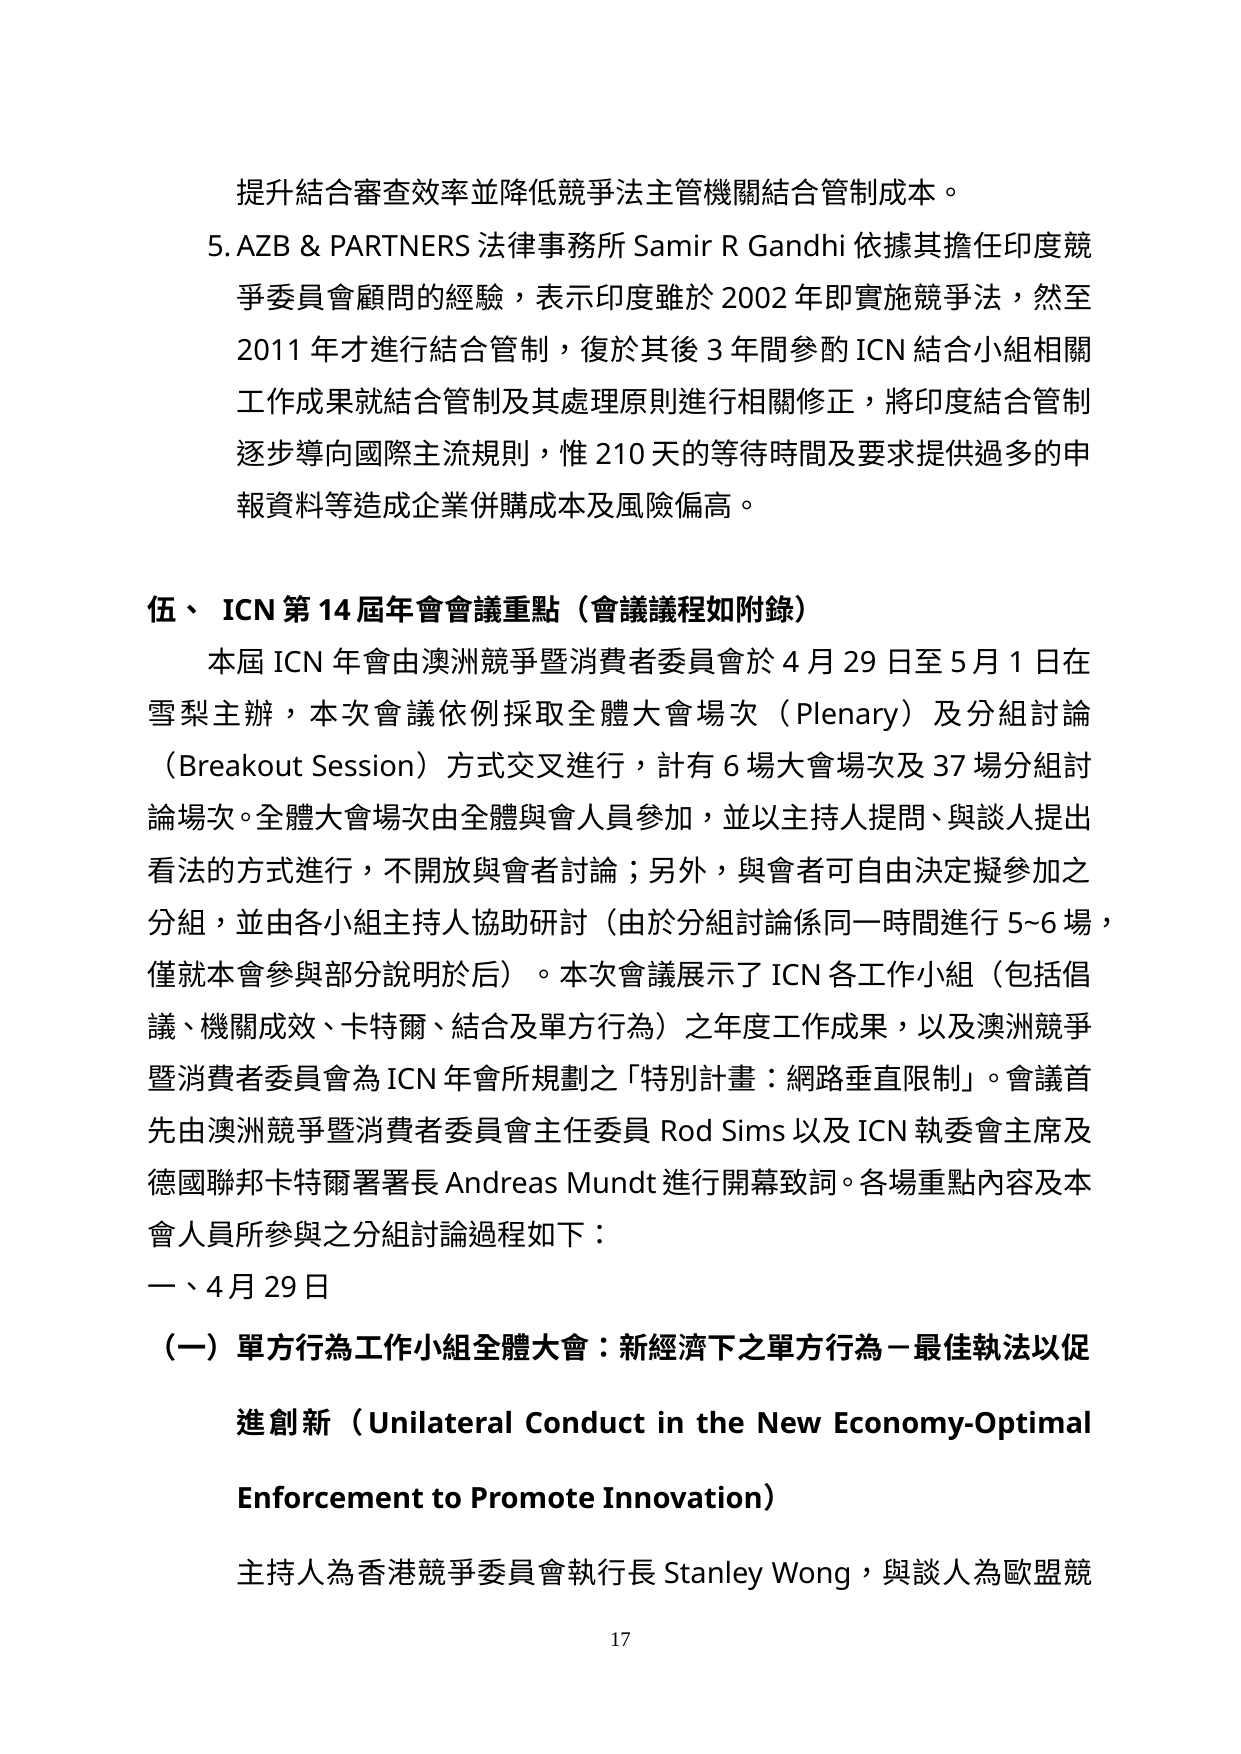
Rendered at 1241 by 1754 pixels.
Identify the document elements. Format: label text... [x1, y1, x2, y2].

list 單方行為工作小組全體大會：新經濟下之單方行為－最佳執法以促進創新（Unilateral Conduct in the New Economy-Optimal Enforcement to Promote Innovation） [148, 1308, 1092, 1533]
text 本屆 ICN 年會由澳洲競爭暨消費者委員會於4 月29 日至5月1 日在雪梨主辦，本次會議依例採取全體大會場次（Plenary）及分組討論（Breakout Session）方式交叉進行，計有6場大會場次及37場分組討論場次。全體大會場次由全體與會人員參加，並以主持人提問、與談人提出看法的方式進行，不開放與會者討論；另外，與會者可自由決定擬參加之分組，並由各小組主持人協助研討（由於分組討論係同一時間進行5~6場，僅就本會參與部分說明於后）。本次會議展示了ICN各工作小組（包括倡議、機關成效、卡特爾、結合及單方行為）之年度工作成果，以及澳洲競爭暨消費者委員會為ICN年會所規劃之「特別計畫：網路垂直限制」。會議首先由澳洲競爭暨消費者委員會主任委員Rod Sims以及ICN執委會主席及德國聯邦卡特爾署署長Andreas Mundt進行開幕致詞。各場重點內容及本會人員所參與之分組討論過程如下： [148, 631, 1092, 1256]
list AZB & PARTNERS法律事務所Samir R Gandhi依據其擔任印度競爭委員會顧問的經驗，表示印度雖於2002年即實施競爭法，然至2011年才進行結合管制，復於其後3年間參酌ICN結合小組相關工作成果就結合管制及其處理原則進行相關修正，將印度結合管制逐步導向國際主流規則，惟210天的等待時間及要求提供過多的申報資料等造成企業併購成本及風險偏高。 [207, 214, 1092, 527]
text 主持人為香港競爭委員會執行長Stanley Wong，與談人為歐盟競 [236, 1533, 1092, 1608]
list ICN第14屆年會會議重點（會議議程如附錄） [148, 579, 1092, 631]
text 一、4月29日 [148, 1256, 1092, 1308]
list Agon Economics, Law and Strategy法律事務所Eduardo Perez Motta（墨西哥聯邦競爭委員會前任主任委員）說明，新興競爭法主管機關囿於人力、經驗及資源等的不足常面臨諸多挑戰，而ICN最佳措施及建議書，常為這些開發中及轉型中經濟體的競爭政策提供良善的建言。墨西哥前經參酌ICN結合管制相關措施及建議書後，多次修正其聯邦經濟競爭法，改善結合審查規範之不足之處，確實提升結合審查效率並降低競爭法主管機關結合管制成本。 [207, 162, 1092, 214]
